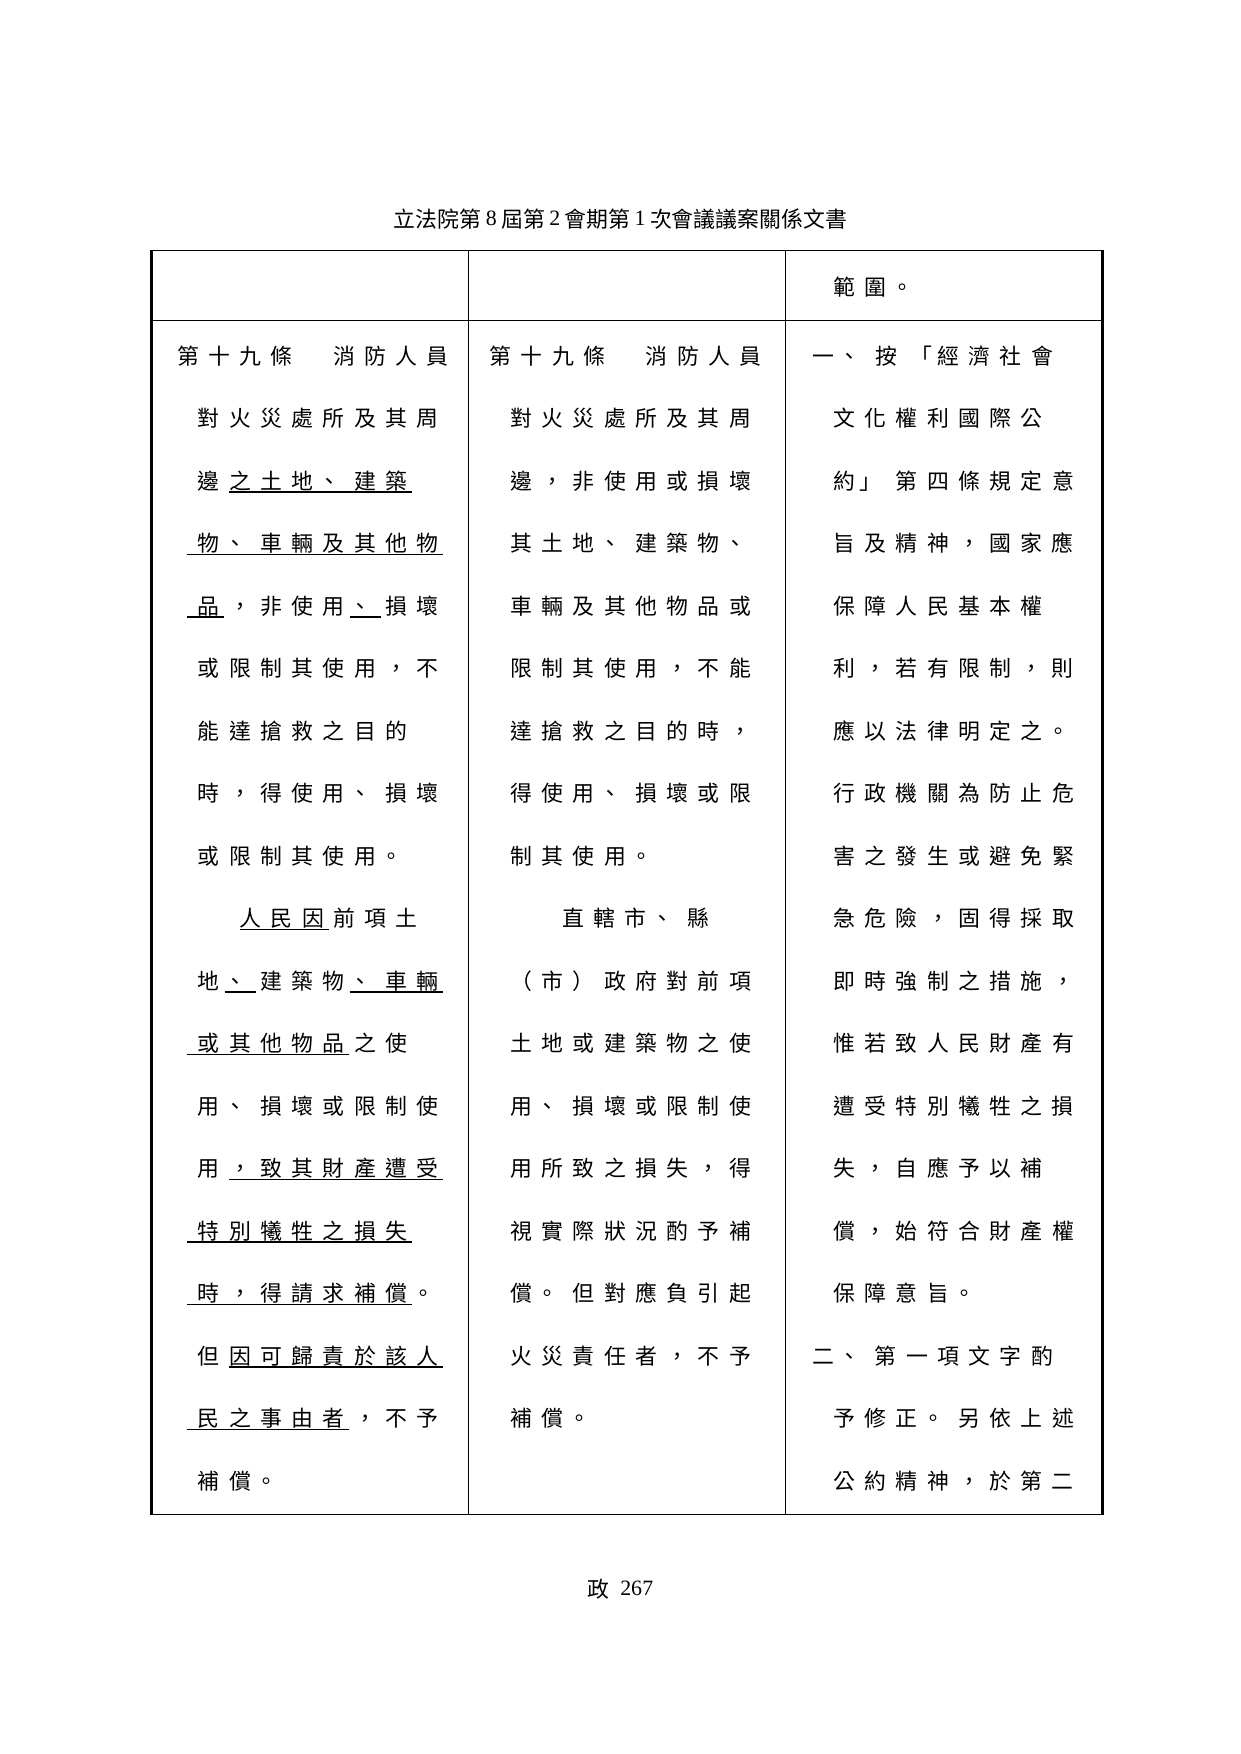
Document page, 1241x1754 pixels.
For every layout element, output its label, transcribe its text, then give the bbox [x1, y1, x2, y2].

table_cell 第十九條 消防人員對火災處所及其周邊，非使用或損壞其土地、建築物、車輛及其他物品或限制其使用，不能達搶救之目的時，得使用、損壞或限制其使用。 直轄市、縣（市）政府對前項土地或建築物之使用、損壞或限制使用所致之損失，得視實際狀況酌予補償。但對應負引起火災責任者，不予補償。 [469, 321, 785, 1514]
table_cell [153, 251, 468, 319]
table_cell [469, 251, 785, 319]
table_cell 第十九條 消防人員對火災處所及其周邊之土地、建築物、車輛及其他物品，非使用、損壞或限制其使用，不能達搶救之目的時，得使用、損壞或限制其使用。 人民因前項土地、建築物、車輛或其他物品之使用、損壞或限制使用，致其財產遭受特別犧牲之損失時，得請求補償。但因可歸責於該人民之事由者，不予補償。 [153, 321, 468, 1514]
table_cell 範圍。 [786, 251, 1101, 319]
table_cell 一、按「經濟社會文化權利國際公約」第四條規定意旨及精神，國家應保障人民基本權利，若有限制，則應以法律明定之。行政機關為防止危害之發生或避免緊急危險，固得採取即時強制之措施，惟若致人民財產有遭受特別犧牲之損失，自應予以補償，始符合財產權保障意旨。 二、第一項文字酌予修正。另依上述公約精神，於第二 [786, 321, 1101, 1514]
